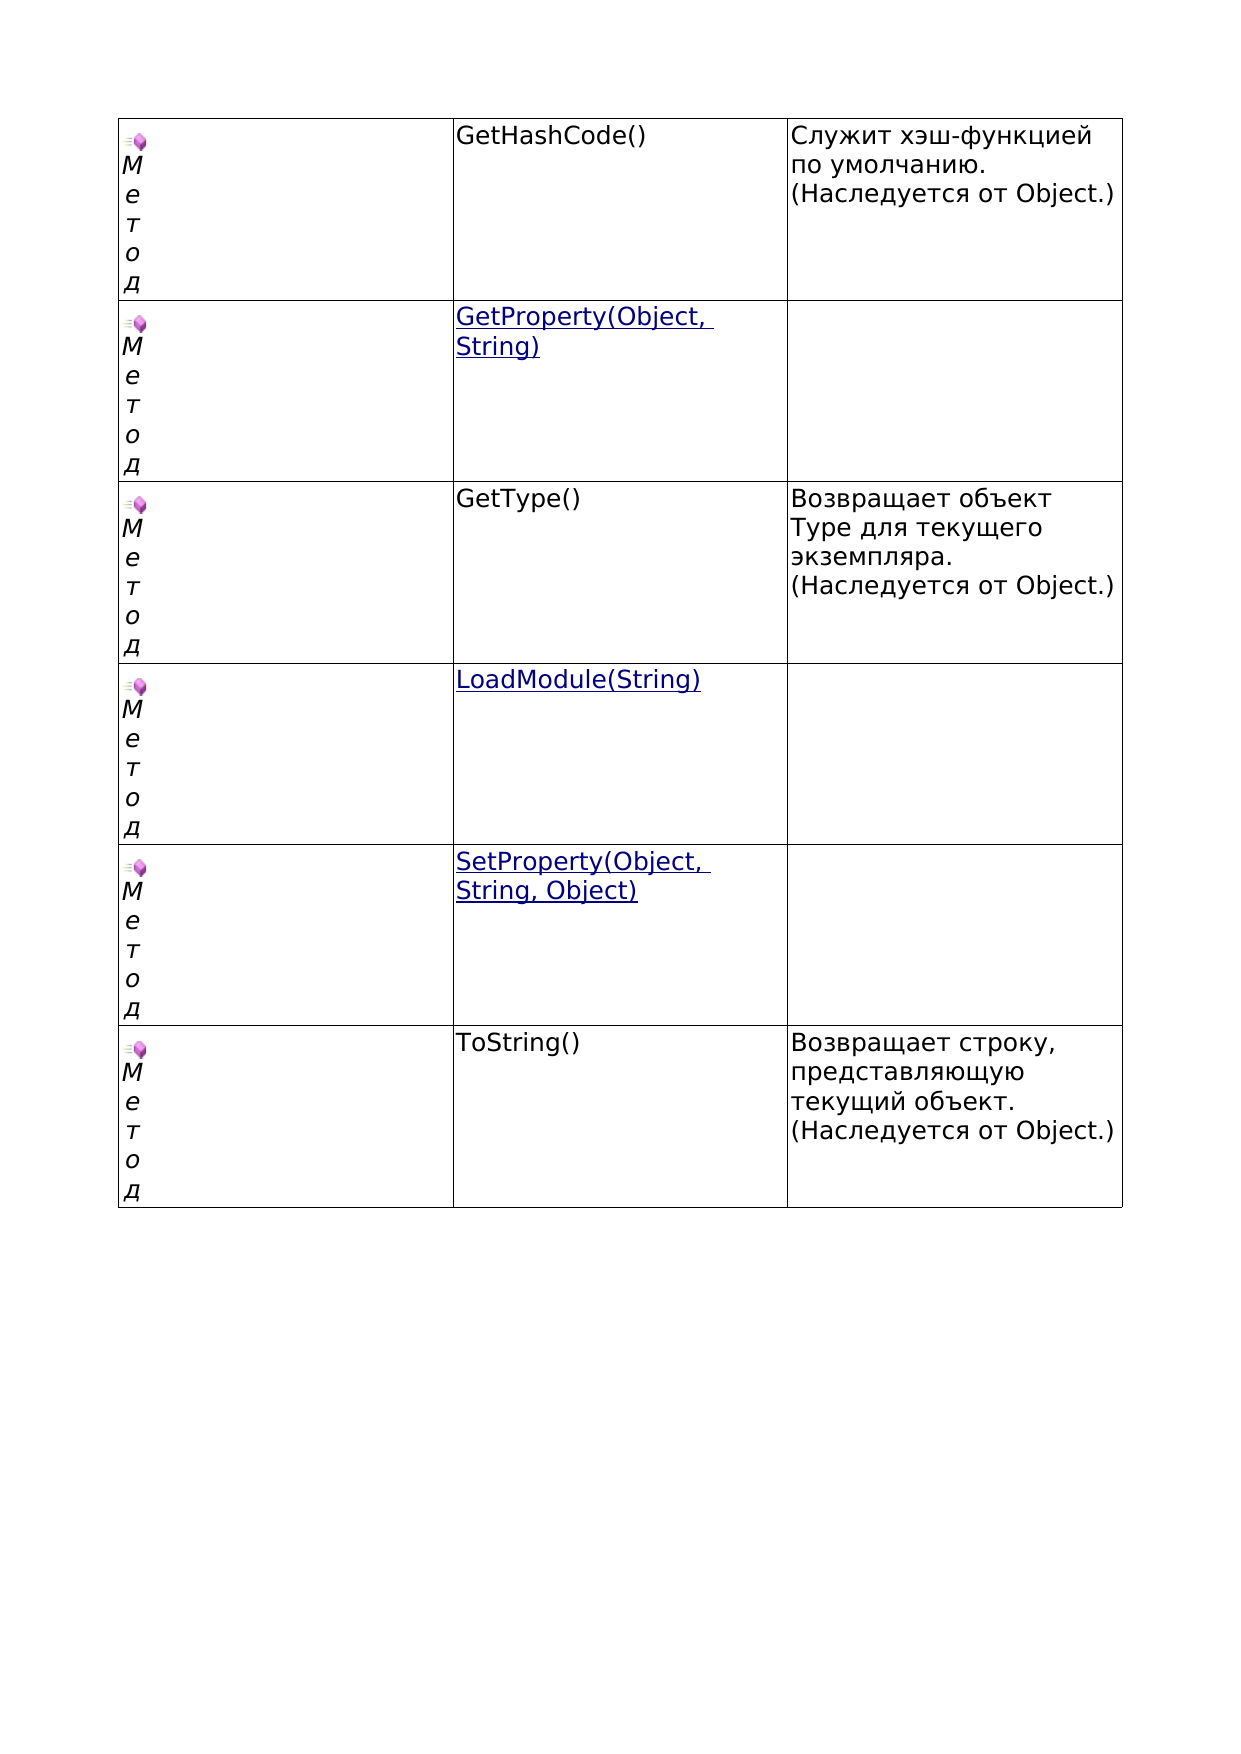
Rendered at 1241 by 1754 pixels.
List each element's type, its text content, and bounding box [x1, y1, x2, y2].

table_cell GetProperty(Object, String) [454, 301, 787, 481]
table_cell [119, 301, 453, 481]
picture [121, 133, 147, 151]
table_cell GetType() [454, 482, 787, 662]
picture [121, 678, 147, 696]
table_cell [788, 664, 1122, 844]
table_cell [119, 1026, 453, 1207]
table_cell GetHashCode() [454, 119, 787, 299]
table_cell [119, 664, 453, 844]
table_cell Служит хэш-функцией по умолчанию. (Наследуется от Object.) [788, 119, 1122, 299]
table_cell [788, 845, 1122, 1025]
picture [121, 315, 147, 333]
table_cell [119, 119, 453, 299]
table_cell [788, 301, 1122, 481]
table_cell LoadModule(String) [454, 664, 787, 844]
table_cell Возвращает строку, представляющую текущий объект. (Наследуется от Object.) [788, 1026, 1122, 1207]
picture [121, 1041, 147, 1059]
table_cell Возвращает объект Type для текущего экземпляра. (Наследуется от Object.) [788, 482, 1122, 662]
picture [121, 496, 147, 514]
table_cell [119, 482, 453, 662]
table_cell [119, 845, 453, 1025]
table_cell ToString() [454, 1026, 787, 1207]
table_cell SetProperty(Object, String, Object) [454, 845, 787, 1025]
picture [121, 859, 147, 877]
